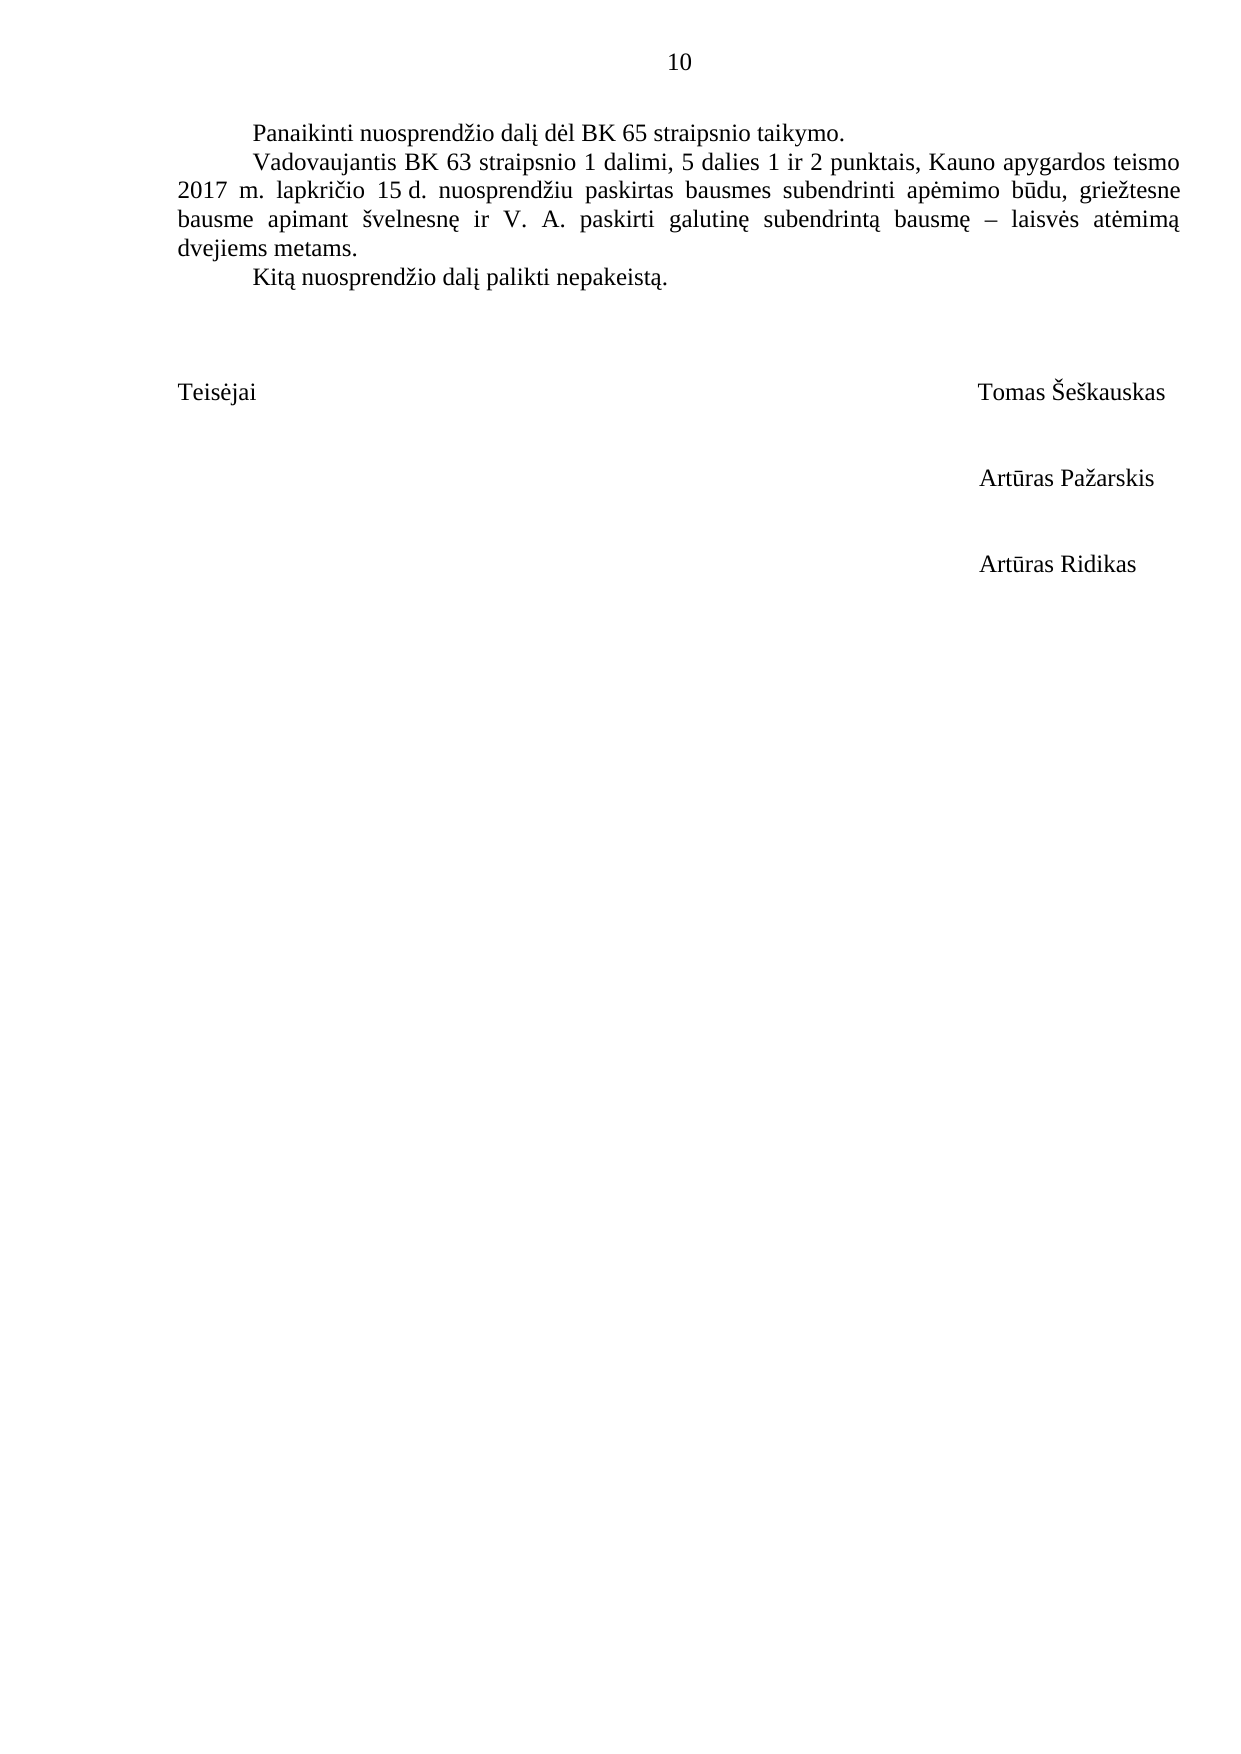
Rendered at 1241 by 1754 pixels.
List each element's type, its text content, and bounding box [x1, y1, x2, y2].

text Artūras Ridikas [177, 549, 1181, 578]
text Kitą nuosprendžio dalį palikti nepakeistą. [177, 262, 1181, 291]
text Teisėjai Tomas Šeškauskas [177, 377, 1181, 406]
text Panaikinti nuosprendžio dalį dėl BK 65 straipsnio taikymo. [177, 118, 1181, 147]
text Artūras Pažarskis [177, 463, 1181, 492]
text Vadovaujantis BK 63 straipsnio 1 dalimi, 5 dalies 1 ir 2 punktais, Kauno apygardos teismo 2017 m. lapkričio 15 d. nuosprendžiu paskirtas bausmes subendrinti apėmimo būdu, griežtesne bausme apimant švelnesnę ir V. A. paskirti galutinę subendrintą bausmę – laisvės atėmimą dvejiems metams. [177, 147, 1181, 262]
